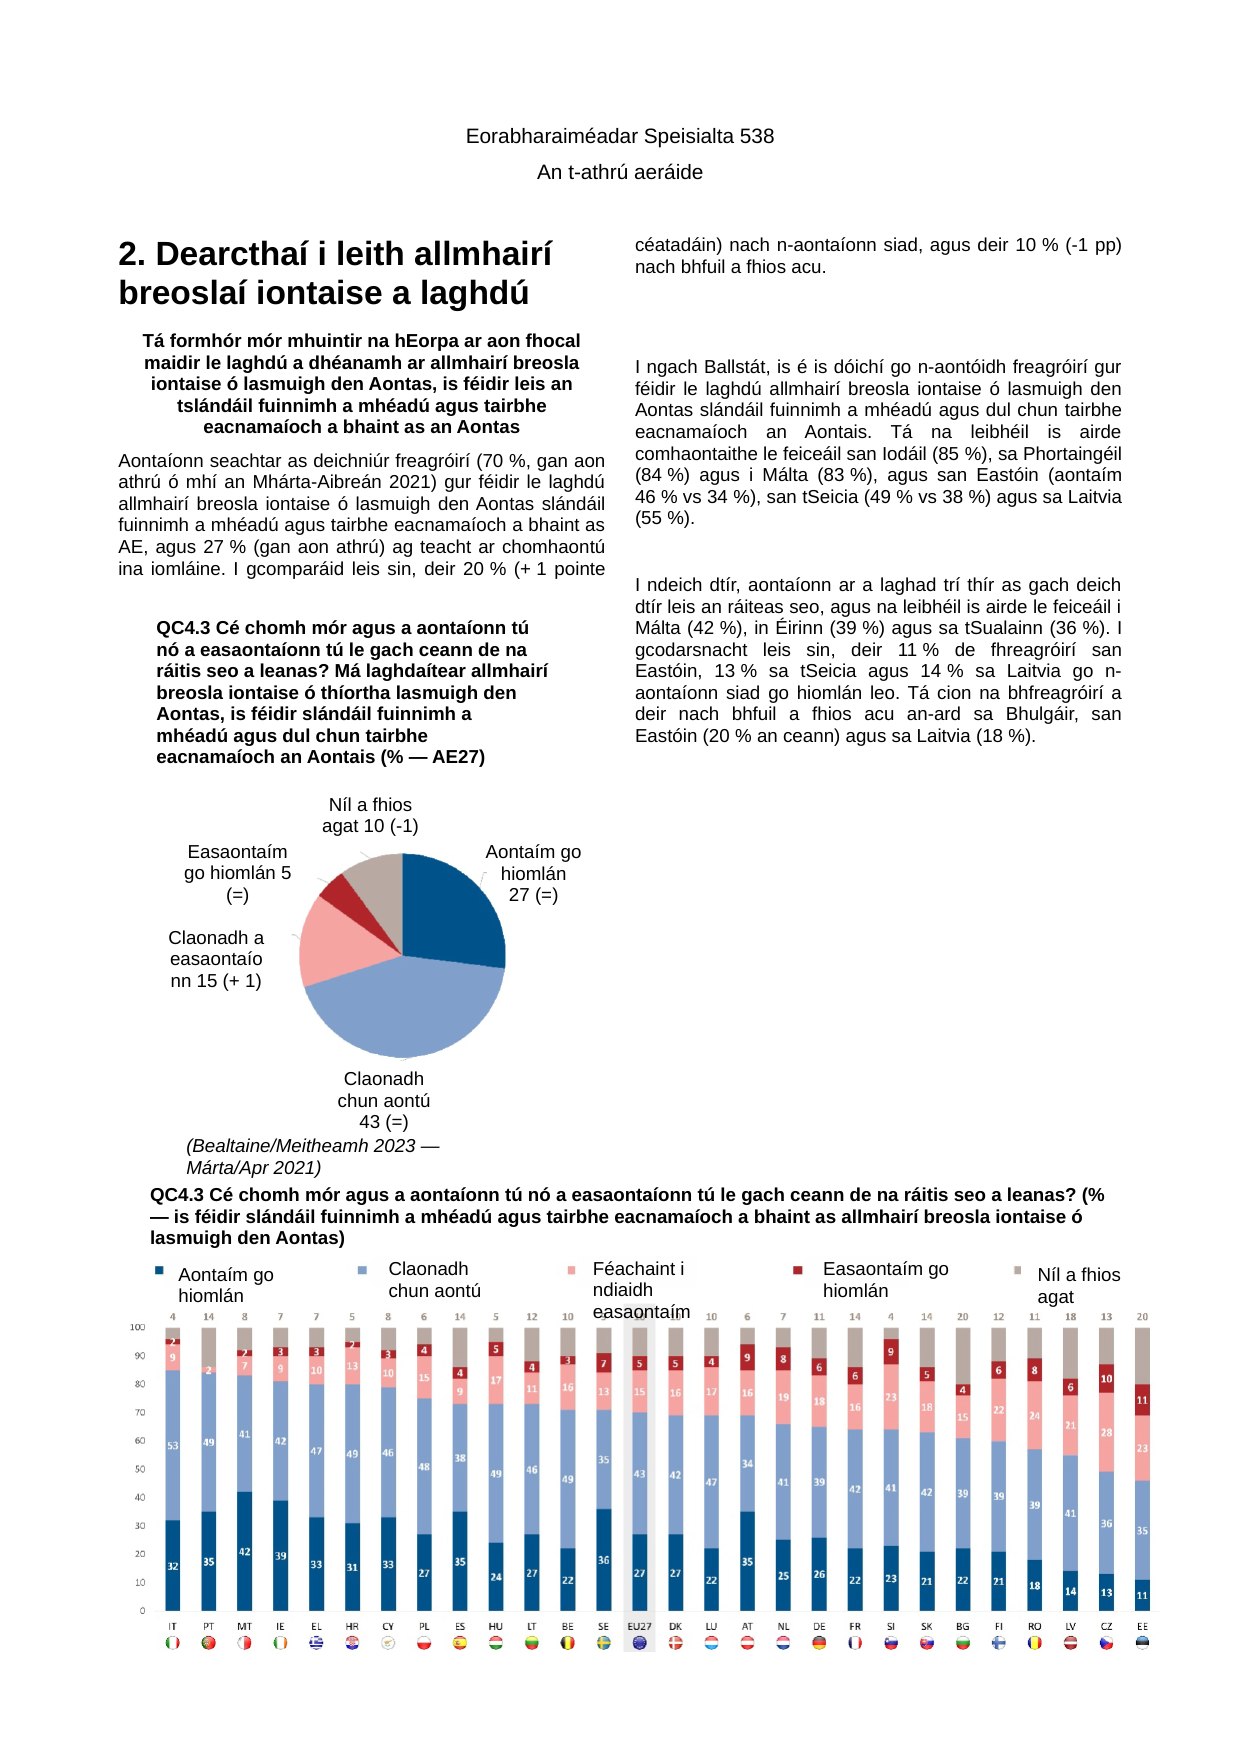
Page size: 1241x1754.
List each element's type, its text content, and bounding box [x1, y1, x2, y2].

text Tá formhór mór mhuintir na hEorpa ar aon fhocal maidir le laghdú a dhéanamh ar allmhairí breosla iontaise ó lasmuigh den Aontas, is féidir leis an tslándáil fuinnimh a mhéadú agus tairbhe eacnamaíoch a bhaint as an Aontas [118, 330, 605, 438]
picture [281, 847, 511, 1061]
text I ndeich dtír, aontaíonn ar a laghad trí thír as gach deich dtír leis an ráiteas seo, agus na leibhéil is airde le feiceáil i Málta (42 %), in Éirinn (39 %) agus sa tSualainn (36 %). I gcodarsnacht leis sin, deir 11 % de fhreagróirí san Eastóin, 13 % sa tSeicia agus 14 % sa Laitvia go n-aontaíonn siad go hiomlán leo. Tá cion na bhfreagróirí a deir nach bhfuil a fhios acu an-ard sa Bhulgáir, san Eastóin (20 % an ceann) agus sa Laitvia (18 %). [635, 574, 1122, 746]
subtitle 2. Dearcthaí i leith allmhairí breoslaí iontaise a laghdú [118, 234, 605, 311]
picture [123, 1300, 1162, 1652]
picture [141, 1246, 1021, 1287]
text I ngach Ballstát, is é is dóichí go n-aontóidh freagróirí gur féidir le laghdú allmhairí breosla iontaise ó lasmuigh den Aontas slándáil fuinnimh a mhéadú agus dul chun tairbhe eacnamaíoch an Aontais. Tá na leibhéil is airde comhaontaithe le feiceáil san Iodáil (85 %), sa Phortaingéil (84 %) agus i Málta (83 %), agus san Eastóin (aontaím 46 % vs 34 %), san tSeicia (49 % vs 38 %) agus sa Laitvia (55 %). [635, 356, 1122, 528]
text céatadáin) nach n-aontaíonn siad, agus deir 10 % (-1 pp) nach bhfuil a fhios acu. [635, 234, 1122, 277]
text Aontaíonn seachtar as deichniúr freagróirí (70 %, gan aon athrú ó mhí an Mhárta-Aibreán 2021) gur féidir le laghdú allmhairí breosla iontaise ó lasmuigh den Aontas slándáil fuinnimh a mhéadú agus tairbhe eacnamaíoch a bhaint as AE, agus 27 % (gan aon athrú) ag teacht ar chomhaontú ina iomláine. I gcomparáid leis sin, deir 20 % (+ 1 pointe [118, 449, 605, 579]
